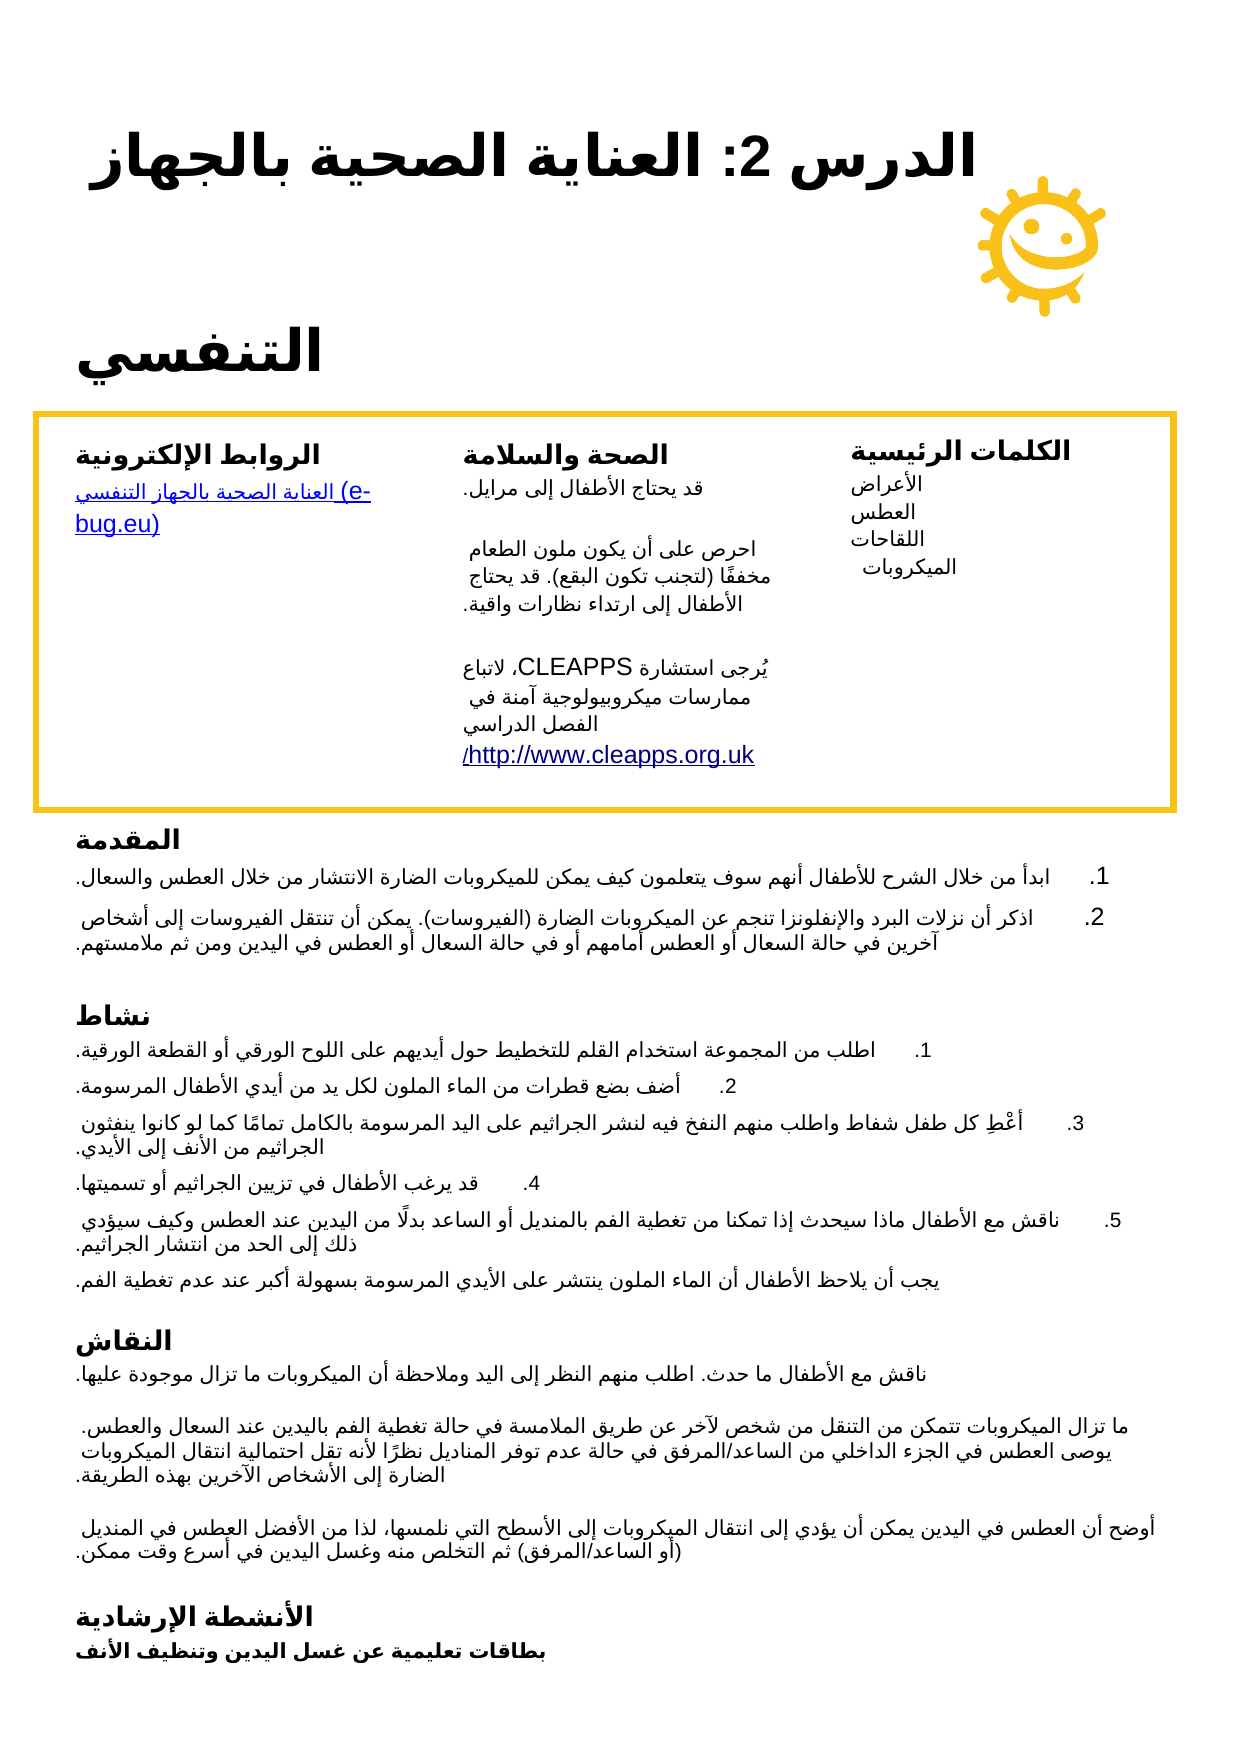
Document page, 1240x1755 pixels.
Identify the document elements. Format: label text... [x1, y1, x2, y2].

text العطس [850, 499, 1164, 523]
text ما تزال الميكروبات تتمكن من التنقل من شخص لآخر عن طريق الملامسة في حالة تغطية الفم باليدين عند السعال والعطس. يوصى العطس في الجزء الداخلي من الساعد/المرفق في حالة عدم توفر المناديل نظرًا لأنه تقل احتمالية انتقال الميكروبات الضارة إلى الأشخاص الآخرين بهذه الطريقة. [75, 1412, 1164, 1487]
text http://www.cleapps.org.uk/ [463, 739, 777, 768]
text بطاقات تعليمية عن غسل اليدين وتنظيف الأنف [75, 1639, 1164, 1663]
text يُرجى استشارة CLEAPPS، لاتباع ممارسات ميكروبيولوجية آمنة في الفصل الدراسي [463, 652, 777, 736]
list ابدأ من خلال الشرح للأطفال أنهم سوف يتعلمون كيف يمكن للميكروبات الضارة الانتشار من خلال العطس والسعال. [75, 861, 1127, 890]
text الميكروبات [850, 554, 1164, 578]
text الدرس 2: العناية الصحية بالجهاز التنفسي [75, 122, 1164, 384]
list ناقش مع الأطفال ماذا سيحدث إذا تمكنا من تغطية الفم بالمنديل أو الساعد بدلًا من اليدين عند العطس وكيف سيؤدي ذلك إلى الحد من انتشار الجراثيم. [75, 1207, 1127, 1255]
subtitle الكلمات الرئيسية [850, 435, 1164, 466]
subtitle النقاش [75, 1325, 1164, 1356]
list قد يرغب الأطفال في تزيين الجراثيم أو تسميتها. [75, 1171, 1127, 1195]
text العناية الصحية بالجهاز التنفسي (e-bug.eu) [75, 476, 389, 538]
subtitle الصحة والسلامة [463, 439, 777, 470]
list أعْطِ كل طفل شفاط واطلب منهم النفخ فيه لنشر الجراثيم على اليد المرسومة بالكامل تمامًا كما لو كانوا ينفثون الجراثيم من الأنف إلى الأيدي. [75, 1111, 1127, 1158]
text احرص على أن يكون ملون الطعام مخففًا (لتجنب تكون البقع). قد يحتاج الأطفال إلى ارتداء نظارات واقية. [463, 537, 777, 616]
text ناقش مع الأطفال ما حدث. اطلب منهم النظر إلى اليد وملاحظة أن الميكروبات ما تزال موجودة عليها. [75, 1362, 1164, 1386]
subtitle الروابط الإلكترونية [75, 439, 389, 470]
subtitle نشاط [75, 1000, 1164, 1032]
subtitle المقدمة [75, 824, 1164, 855]
text أوضح أن العطس في اليدين يمكن أن يؤدي إلى انتقال الميكروبات إلى الأسطح التي نلمسها، لذا من الأفضل العطس في المنديل (أو الساعد/المرفق) ثم التخلص منه وغسل اليدين في أسرع وقت ممكن. [75, 1515, 1164, 1563]
list اذكر أن نزلات البرد والإنفلونزا تنجم عن الميكروبات الضارة (الفيروسات). يمكن أن تنتقل الفيروسات إلى أشخاص آخرين في حالة السعال أو العطس أمامهم أو في حالة السعال أو العطس في اليدين ومن ثم ملامستهم. [75, 902, 1127, 955]
list اطلب من المجموعة استخدام القلم للتخطيط حول أيديهم على اللوح الورقي أو القطعة الورقية. [75, 1038, 1127, 1062]
text الأعراض [850, 472, 1164, 496]
list أضف بضع قطرات من الماء الملون لكل يد من أيدي الأطفال المرسومة. [75, 1074, 1127, 1098]
text اللقاحات [850, 527, 1164, 551]
subtitle الأنشطة الإرشادية [75, 1602, 1164, 1633]
text قد يحتاج الأطفال إلى مرايل. [463, 476, 777, 500]
text يجب أن يلاحظ الأطفال أن الماء الملون ينتشر على الأيدي المرسومة بسهولة أكبر عند عدم تغطية الفم. [75, 1268, 1164, 1292]
